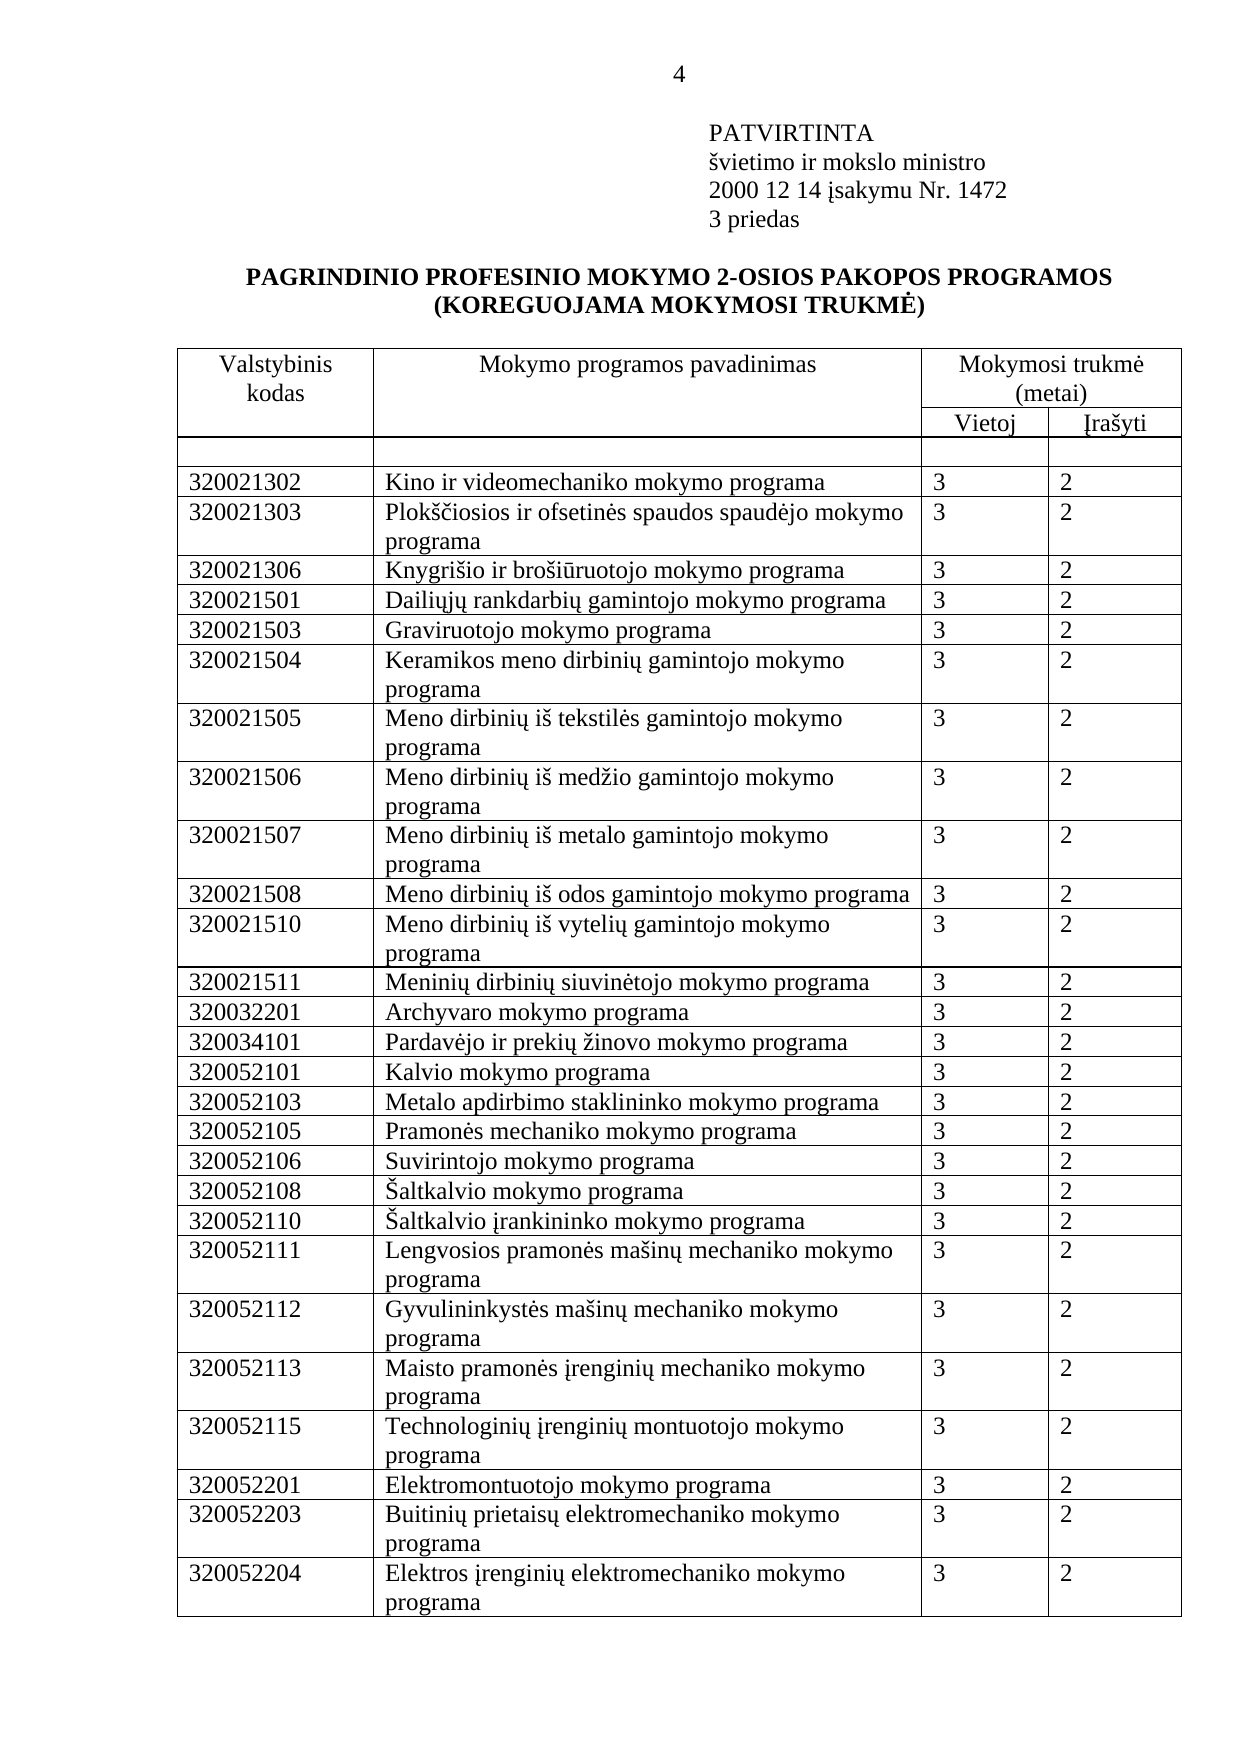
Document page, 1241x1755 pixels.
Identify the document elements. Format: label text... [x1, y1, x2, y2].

table_cell 2 [1049, 821, 1181, 878]
table_header Mokymo programos pavadinimas [374, 349, 921, 436]
table_cell 3 [922, 1500, 1048, 1557]
table_cell 3 [922, 1411, 1048, 1469]
table_cell 3 [922, 997, 1048, 1026]
table_cell Pardavėjo ir prekių žinovo mokymo programa [374, 1027, 921, 1056]
table_cell 2 [1049, 1470, 1181, 1498]
table_cell Archyvaro mokymo programa [374, 997, 921, 1026]
table_cell Kino ir videomechaniko mokymo programa [374, 467, 921, 496]
table_cell [178, 438, 373, 466]
table_cell 2 [1049, 1057, 1181, 1086]
table_cell 320021506 [178, 762, 373, 819]
table_cell Vietoj [922, 408, 1048, 436]
table_cell 3 [922, 585, 1048, 614]
table_cell 2 [1049, 497, 1181, 554]
table_cell Knygrišio ir brošiūruotojo mokymo programa [374, 556, 921, 584]
table_cell 2 [1049, 968, 1181, 996]
table_cell 2 [1049, 1146, 1181, 1175]
table_cell 320021504 [178, 645, 373, 702]
table_cell 3 [922, 1470, 1048, 1498]
table_cell Metalo apdirbimo staklininko mokymo programa [374, 1087, 921, 1115]
table_cell [374, 438, 921, 466]
text švietimo ir mokslo ministro [177, 147, 1181, 176]
table_cell 320021302 [178, 467, 373, 496]
table_cell 320052201 [178, 1470, 373, 1498]
table_cell 320021303 [178, 497, 373, 554]
table_cell 320052108 [178, 1176, 373, 1205]
table_cell Meno dirbinių iš medžio gamintojo mokymo programa [374, 762, 921, 819]
table_cell 2 [1049, 1294, 1181, 1352]
table_cell 320021306 [178, 556, 373, 584]
table_cell 2 [1049, 1236, 1181, 1293]
text PAGRINDINIO PROFESINIO MOKYMO 2-OSIOS PAKOPOS PROGRAMOS (KOREGUOJAMA MOKYMOSI TRUKMĖ) [177, 262, 1181, 319]
table_header Valstybinis kodas [178, 349, 373, 436]
table_cell 3 [922, 1236, 1048, 1293]
table_cell 2 [1049, 556, 1181, 584]
table_cell Maisto pramonės įrenginių mechaniko mokymo programa [374, 1353, 921, 1410]
table_cell Dailiųjų rankdarbių gamintojo mokymo programa [374, 585, 921, 614]
table_cell 320021508 [178, 879, 373, 908]
table_cell 320052203 [178, 1500, 373, 1557]
table_cell Pramonės mechaniko mokymo programa [374, 1116, 921, 1145]
table_cell 3 [922, 704, 1048, 761]
table_cell 320052106 [178, 1146, 373, 1175]
table_cell Įrašyti [1049, 408, 1181, 436]
table_cell 320021511 [178, 968, 373, 996]
table_cell 3 [922, 1146, 1048, 1175]
table_cell 3 [922, 556, 1048, 584]
table_cell 3 [922, 1116, 1048, 1145]
table_cell Lengvosios pramonės mašinų mechaniko mokymo programa [374, 1236, 921, 1293]
table_cell 2 [1049, 909, 1181, 966]
table_cell 320052111 [178, 1236, 373, 1293]
table_cell Suvirintojo mokymo programa [374, 1146, 921, 1175]
table_cell Šaltkalvio įrankininko mokymo programa [374, 1206, 921, 1234]
table_cell Meno dirbinių iš tekstilės gamintojo mokymo programa [374, 704, 921, 761]
table_cell Meno dirbinių iš vytelių gamintojo mokymo programa [374, 909, 921, 966]
table_cell 3 [922, 1206, 1048, 1234]
table_cell Keramikos meno dirbinių gamintojo mokymo programa [374, 645, 921, 702]
table_cell Kalvio mokymo programa [374, 1057, 921, 1086]
table_cell 3 [922, 1353, 1048, 1410]
table_cell Meno dirbinių iš odos gamintojo mokymo programa [374, 879, 921, 908]
table_cell 320052101 [178, 1057, 373, 1086]
table_cell 2 [1049, 1116, 1181, 1145]
table_cell 3 [922, 645, 1048, 702]
table_cell 2 [1049, 1176, 1181, 1205]
table_cell 320021501 [178, 585, 373, 614]
table_cell 3 [922, 968, 1048, 996]
table_cell 2 [1049, 762, 1181, 819]
table_cell 320021507 [178, 821, 373, 878]
table_cell 320052105 [178, 1116, 373, 1145]
table_cell Gyvulininkystės mašinų mechaniko mokymo programa [374, 1294, 921, 1352]
table_cell 2 [1049, 585, 1181, 614]
table_cell 3 [922, 615, 1048, 644]
table_cell 2 [1049, 1411, 1181, 1469]
table_cell 2 [1049, 1206, 1181, 1234]
table_cell 2 [1049, 1027, 1181, 1056]
table_cell Graviruotojo mokymo programa [374, 615, 921, 644]
table_cell 2 [1049, 1558, 1181, 1616]
table_cell 3 [922, 497, 1048, 554]
table_cell 3 [922, 467, 1048, 496]
table_cell 320021510 [178, 909, 373, 966]
table_cell Plokščiosios ir ofsetinės spaudos spaudėjo mokymo programa [374, 497, 921, 554]
text 2000 12 14 įsakymu Nr. 1472 [177, 176, 1181, 204]
table_cell Buitinių prietaisų elektromechaniko mokymo programa [374, 1500, 921, 1557]
table_cell 320021505 [178, 704, 373, 761]
table_cell Meninių dirbinių siuvinėtojo mokymo programa [374, 968, 921, 996]
text PATVIRTINTA [709, 118, 1181, 147]
table_cell 2 [1049, 1353, 1181, 1410]
table_cell 2 [1049, 997, 1181, 1026]
table_cell [922, 438, 1048, 466]
table_cell 2 [1049, 615, 1181, 644]
table_cell Technologinių įrenginių montuotojo mokymo programa [374, 1411, 921, 1469]
table_cell 2 [1049, 879, 1181, 908]
table_header Mokymosi trukmė (metai) [922, 349, 1181, 407]
table_cell 2 [1049, 645, 1181, 702]
table_cell 3 [922, 1027, 1048, 1056]
table_cell 3 [922, 821, 1048, 878]
table_cell Meno dirbinių iš metalo gamintojo mokymo programa [374, 821, 921, 878]
table_cell 320052113 [178, 1353, 373, 1410]
table_cell 320032201 [178, 997, 373, 1026]
table_cell 3 [922, 909, 1048, 966]
table_cell 320052103 [178, 1087, 373, 1115]
table_cell 2 [1049, 467, 1181, 496]
table_cell 2 [1049, 1087, 1181, 1115]
table_cell 320052112 [178, 1294, 373, 1352]
table_cell 2 [1049, 704, 1181, 761]
table_cell 320052115 [178, 1411, 373, 1469]
table_cell 3 [922, 1057, 1048, 1086]
table_cell Šaltkalvio mokymo programa [374, 1176, 921, 1205]
table_cell 320021503 [178, 615, 373, 644]
table_cell Elektromontuotojo mokymo programa [374, 1470, 921, 1498]
table_cell 3 [922, 1176, 1048, 1205]
table_cell 320034101 [178, 1027, 373, 1056]
table_cell 3 [922, 1294, 1048, 1352]
table_cell 3 [922, 1558, 1048, 1616]
table_cell Elektros įrenginių elektromechaniko mokymo programa [374, 1558, 921, 1616]
table_cell 3 [922, 1087, 1048, 1115]
table_cell 3 [922, 762, 1048, 819]
table_cell 2 [1049, 1500, 1181, 1557]
table_cell [1049, 438, 1181, 466]
table_cell 320052110 [178, 1206, 373, 1234]
table_cell 3 [922, 879, 1048, 908]
text 3 priedas [177, 204, 1181, 233]
table_cell 320052204 [178, 1558, 373, 1616]
